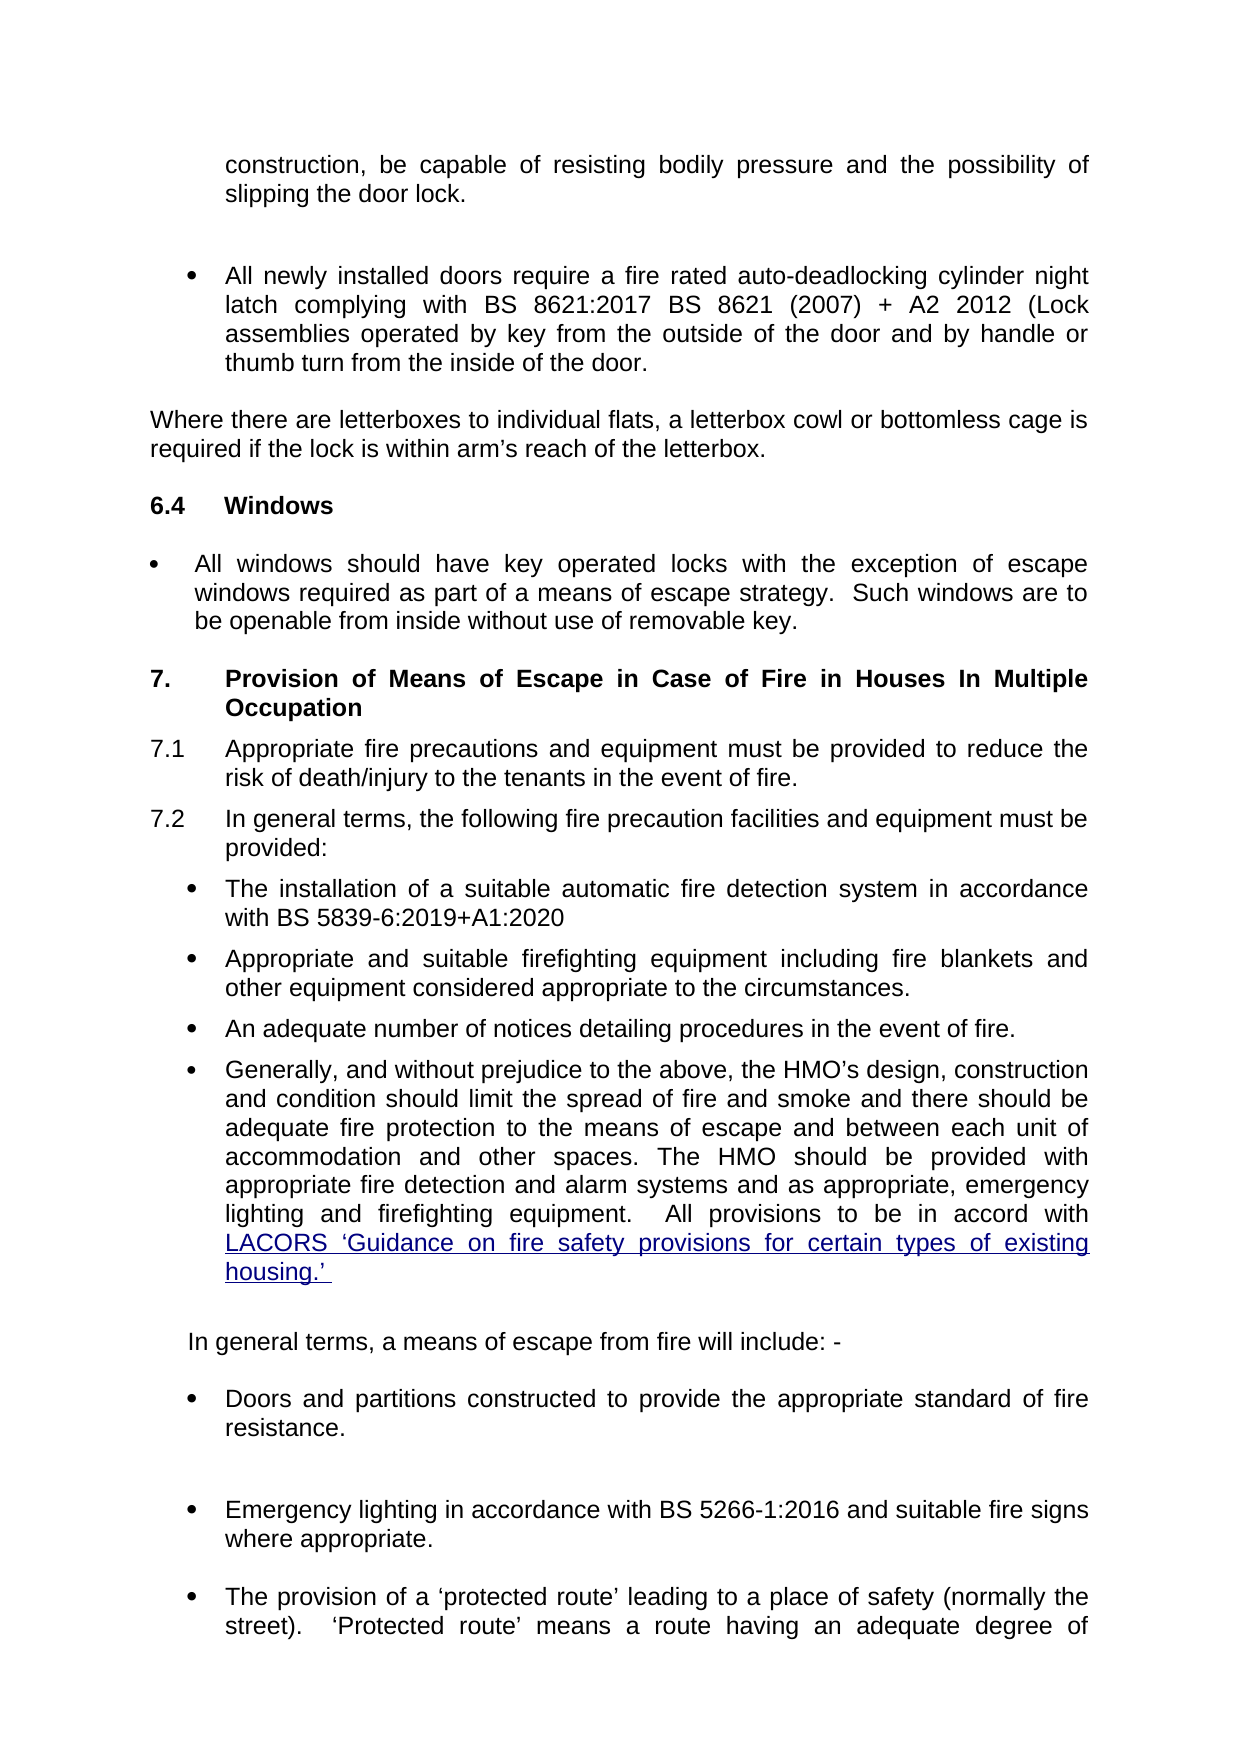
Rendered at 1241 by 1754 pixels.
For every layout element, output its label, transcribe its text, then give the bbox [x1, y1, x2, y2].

list construction, be capable of resisting bodily pressure and the possibility of slipping the door lock. [187, 150, 1090, 207]
text 7. Provision of Means of Escape in Case of Fire in Houses In Multiple Occupation [150, 664, 1090, 721]
list Appropriate and suitable firefighting equipment including fire blankets and other equipment considered appropriate to the circumstances. [187, 944, 1090, 1002]
list Generally, and without prejudice to the above, the HMO’s design, construction and condition should limit the spread of fire and smoke and there should be adequate fire protection to the means of escape and between each unit of accommodation and other spaces. The HMO should be provided with appropriate fire detection and alarm systems and as appropriate, emergency lighting and firefighting equipment. All provisions to be in accord with LACORS ‘Guidance on fire safety provisions for certain types of existing housing.’ [187, 1055, 1090, 1285]
list The installation of a suitable automatic fire detection system in accordance with BS 5839-6:2019+A1:2020 [187, 874, 1090, 931]
text 7.1 Appropriate fire precautions and equipment must be provided to reduce the risk of death/injury to the tenants in the event of fire. [150, 734, 1090, 791]
list Emergency lighting in accordance with BS 5266-1:2016 and suitable fire signs where appropriate. [187, 1496, 1090, 1553]
list An adequate number of notices detailing procedures in the event of fire. [187, 1014, 1090, 1043]
text Where there are letterboxes to individual flats, a letterbox cowl or bottomless cage is required if the lock is within arm’s reach of the letterbox. [150, 405, 1090, 463]
list All windows should have key operated locks with the exception of escape windows required as part of a means of escape strategy. Such windows are to be openable from inside without use of removable key. [150, 549, 1090, 635]
text 7.2 In general terms, the following fire precaution facilities and equipment must be provided: [150, 804, 1090, 861]
list All newly installed doors require a fire rated auto-deadlocking cylinder night latch complying with BS 8621:2017 BS 8621 (2007) + A2 2012 (Lock assemblies operated by key from the outside of the door and by handle or thumb turn from the inside of the door. [187, 261, 1090, 376]
list Doors and partitions constructed to provide the appropriate standard of fire resistance. [187, 1384, 1090, 1442]
list The provision of a ‘protected route’ leading to a place of safety (normally the street). ‘Protected route’ means a route having an adequate degree of [187, 1582, 1090, 1639]
text In general terms, a means of escape from fire will include: - [187, 1327, 1090, 1355]
list Windows [150, 491, 1090, 520]
